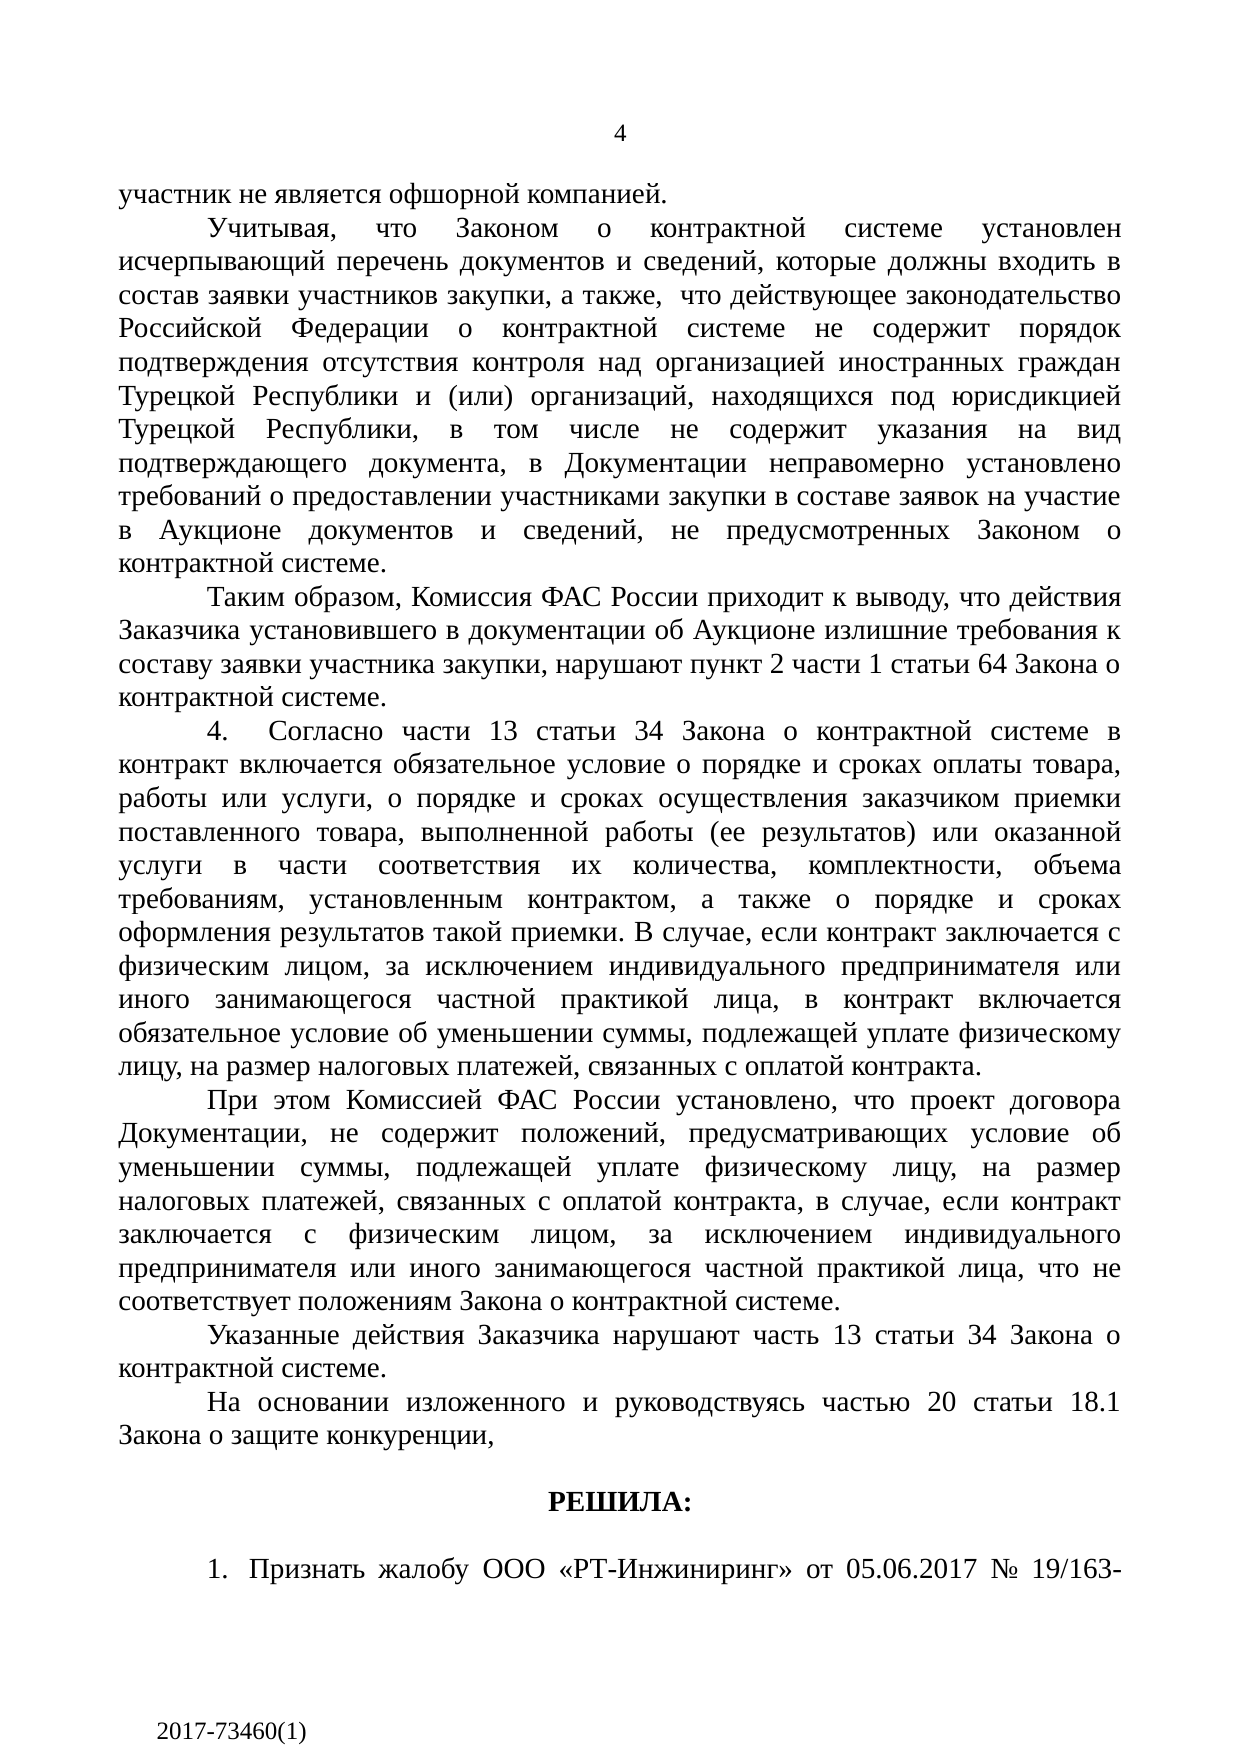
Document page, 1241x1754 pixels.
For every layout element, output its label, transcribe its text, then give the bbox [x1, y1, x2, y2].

text При этом Комиссией ФАС России установлено, что проект договора Документации, не содержит положений, предусматривающих условие об уменьшении суммы, подлежащей уплате физическому лицу, на размер налоговых платежей, связанных с оплатой контракта, в случае, если контракт заключается с физическим лицом, за исключением индивидуального предпринимателя или иного занимающегося частной практикой лица, что не соответствует положениям Закона о контрактной системе. [118, 1082, 1122, 1317]
text Таким образом, Комиссия ФАС России приходит к выводу, что действия Заказчика установившего в документации об Аукционе излишние требования к составу заявки участника закупки, нарушают пункт 2 части 1 статьи 64 Закона о контрактной системе. [118, 579, 1122, 713]
list участник не является офшорной компанией. [118, 176, 1122, 210]
text На основании изложенного и руководствуясь частью 20 статьи 18.1 Закона о защите конкуренции, [118, 1384, 1122, 1451]
text Указанные действия Заказчика нарушают часть 13 статьи 34 Закона о контрактной системе. [118, 1317, 1122, 1384]
list Признать жалобу ООО «РТ-Инжиниринг» от 05.06.2017 № 19/163- [118, 1552, 1122, 1585]
text РЕШИЛА: [118, 1484, 1122, 1518]
list Согласно части 13 статьи 34 Закона о контрактной системе в контракт включается обязательное условие о порядке и сроках оплаты товара, работы или услуги, о порядке и сроках осуществления заказчиком приемки поставленного товара, выполненной работы (ее результатов) или оказанной услуги в части соответствия их количества, комплектности, объема требованиям, установленным контрактом, а также о порядке и сроках оформления результатов такой приемки. В случае, если контракт заключается с физическим лицом, за исключением индивидуального предпринимателя или иного занимающегося частной практикой лица, в контракт включается обязательное условие об уменьшении суммы, подлежащей уплате физическому лицу, на размер налоговых платежей, связанных с оплатой контракта. [118, 713, 1122, 1082]
text Учитывая, что Законом о контрактной системе установлен исчерпывающий перечень документов и сведений, которые должны входить в состав заявки участников закупки, а также, что действующее законодательство Российской Федерации о контрактной системе не содержит порядок подтверждения отсутствия контроля над организацией иностранных граждан Турецкой Республики и (или) организаций, находящихся под юрисдикцией Турецкой Республики, в том числе не содержит указания на вид подтверждающего документа, в Документации неправомерно установлено требований о предоставлении участниками закупки в составе заявок на участие в Аукционе документов и сведений, не предусмотренных Законом о контрактной системе. [118, 210, 1122, 579]
